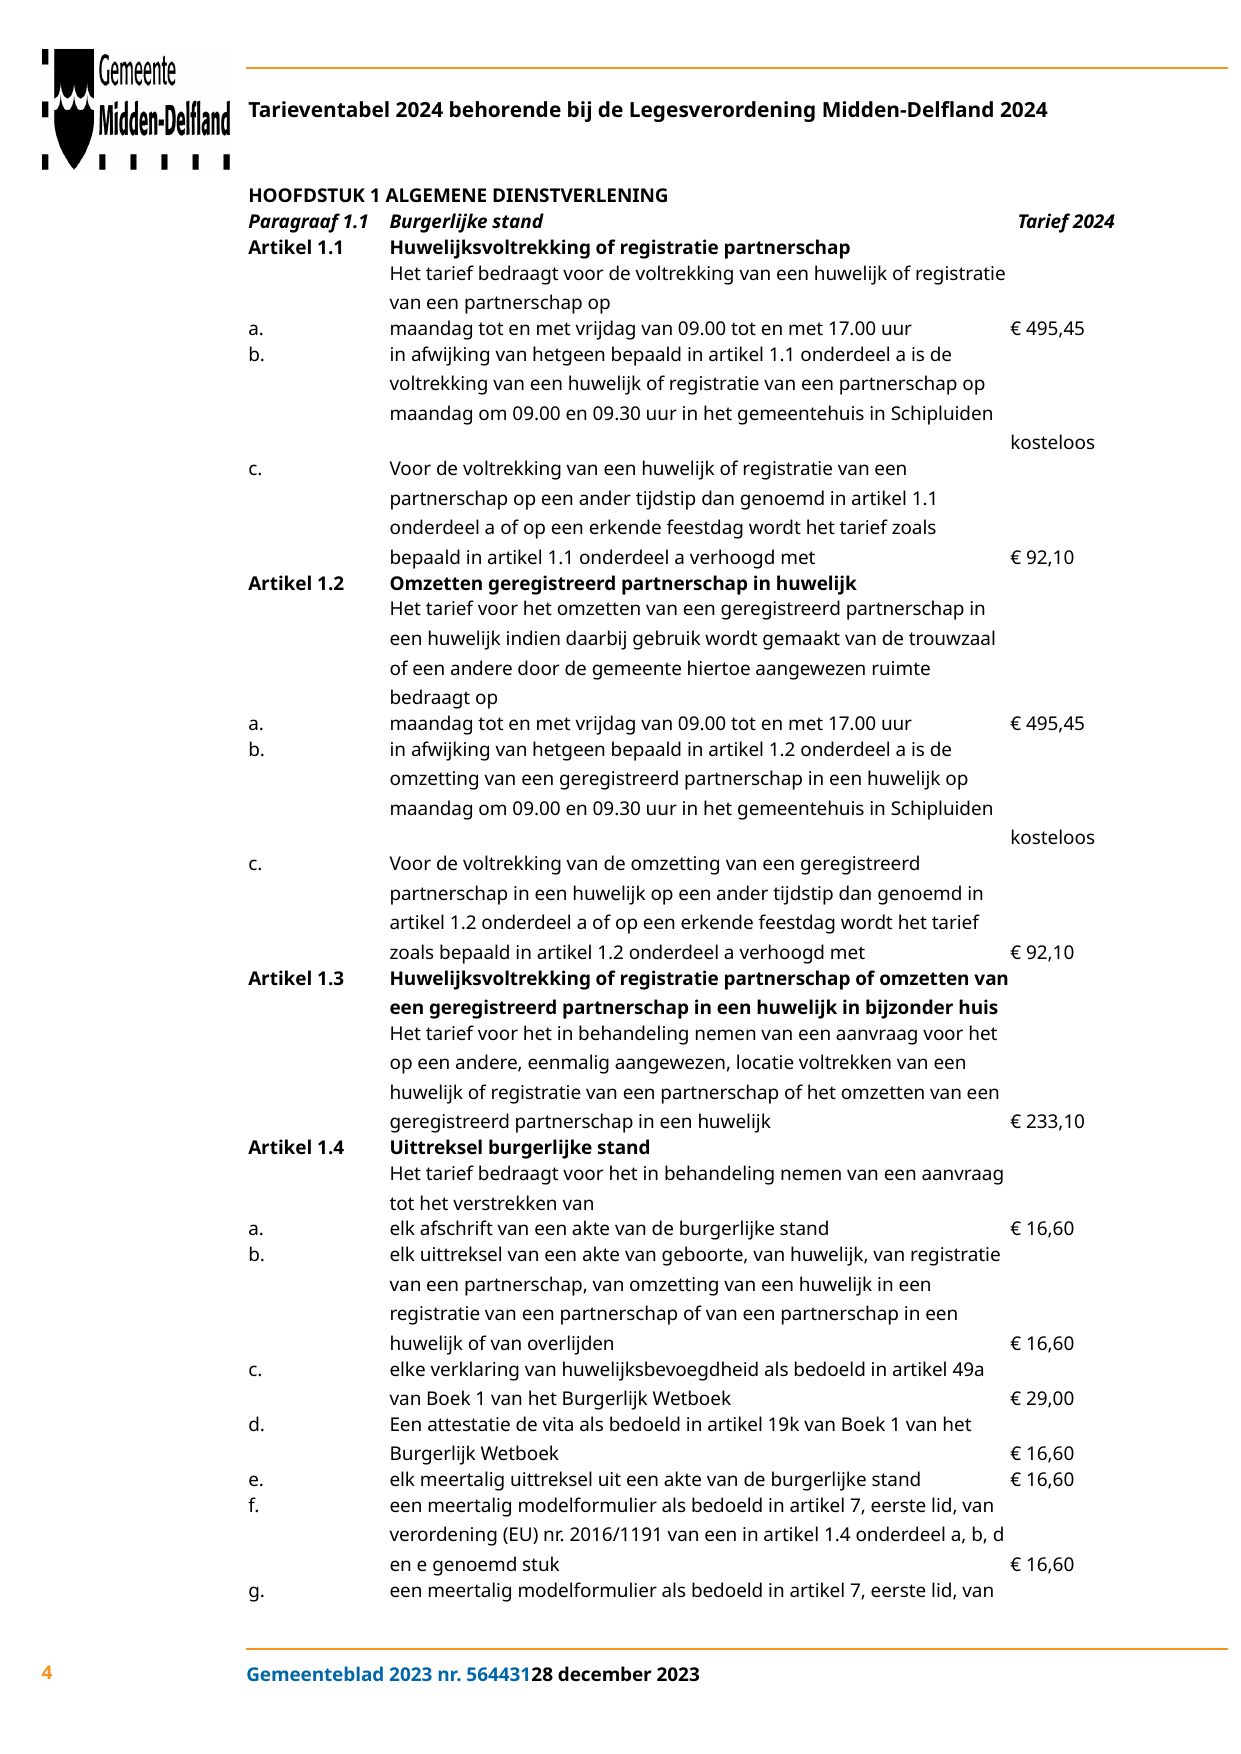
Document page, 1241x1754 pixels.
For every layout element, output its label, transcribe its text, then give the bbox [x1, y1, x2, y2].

table_cell Burgerlijke stand [389, 208, 1010, 234]
table_cell Artikel 1.4 [248, 1135, 389, 1160]
table_cell a. [248, 1216, 389, 1241]
table_cell e. [248, 1466, 389, 1492]
table_cell [248, 596, 389, 710]
table_cell [1010, 596, 1152, 710]
table_cell [248, 1020, 389, 1134]
table_cell elk uittreksel van een akte van geboorte, van huwelijk, van registratie van een partnerschap, van omzetting van een huwelijk in een registratie van een partnerschap of van een partnerschap in een huwelijk of van overlijden [389, 1241, 1010, 1356]
table_cell Artikel 1.2 [248, 570, 389, 596]
table_cell c. [248, 455, 389, 570]
table_cell c. [248, 1356, 389, 1411]
table_cell [1010, 260, 1152, 315]
table_cell een meertalig modelformulier als bedoeld in artikel 7, eerste lid, van verordening (EU) nr. 2016/1191 van een in artikel 1.4 onderdeel a, b, d en e genoemd stuk [389, 1492, 1010, 1577]
table_cell [248, 260, 389, 315]
table_cell [1010, 1160, 1152, 1216]
table_cell [1010, 965, 1152, 1020]
table_cell Voor de voltrekking van de omzetting van een geregistreerd partnerschap in een huwelijk op een ander tijdstip dan genoemd in artikel 1.2 onderdeel a of op een erkende feestdag wordt het tarief zoals bepaald in artikel 1.2 onderdeel a verhoogd met [389, 850, 1010, 965]
picture [41, 47, 231, 172]
table_cell d. [248, 1411, 389, 1466]
table_cell b. [248, 341, 389, 455]
table_cell Tarief 2024 [1010, 208, 1152, 234]
table_cell € 233,10 [1010, 1020, 1152, 1134]
table_cell € 16,60 [1010, 1241, 1152, 1356]
table_cell [1010, 1577, 1152, 1603]
table_cell een meertalig modelformulier als bedoeld in artikel 7, eerste lid, van [389, 1577, 1010, 1603]
table_cell Paragraaf 1.1 [248, 208, 389, 234]
table_cell a. [248, 710, 389, 736]
table_cell maandag tot en met vrijdag van 09.00 tot en met 17.00 uur [389, 315, 1010, 341]
table_cell Het tarief voor het omzetten van een geregistreerd partnerschap in een huwelijk indien daarbij gebruik wordt gemaakt van de trouwzaal of een andere door de gemeente hiertoe aangewezen ruimte bedraagt op [389, 596, 1010, 710]
table_cell kosteloos [1010, 341, 1152, 455]
table_cell Een attestatie de vita als bedoeld in artikel 19k van Boek 1 van het Burgerlijk Wetboek [389, 1411, 1010, 1466]
table_cell elk meertalig uittreksel uit een akte van de burgerlijke stand [389, 1466, 1010, 1492]
table_cell [248, 1160, 389, 1216]
table_cell [1010, 1135, 1152, 1160]
table_cell Omzetten geregistreerd partnerschap in huwelijk [389, 570, 1010, 596]
text Tarieventabel 2024 behorende bij de Legesverordening Midden-Delfland 2024 [248, 95, 1152, 123]
table_cell Huwelijksvoltrekking of registratie partnerschap [389, 234, 1010, 260]
table_cell in afwijking van hetgeen bepaald in artikel 1.1 onderdeel a is de voltrekking van een huwelijk of registratie van een partnerschap op maandag om 09.00 en 09.30 uur in het gemeentehuis in Schipluiden [389, 341, 1010, 455]
table_cell Artikel 1.1 [248, 234, 389, 260]
table_cell € 29,00 [1010, 1356, 1152, 1411]
table_cell Voor de voltrekking van een huwelijk of registratie van een partnerschap op een ander tijdstip dan genoemd in artikel 1.1 onderdeel a of op een erkende feestdag wordt het tarief zoals bepaald in artikel 1.1 onderdeel a verhoogd met [389, 455, 1010, 570]
table_cell € 16,60 [1010, 1492, 1152, 1577]
table_cell g. [248, 1577, 389, 1603]
table_cell € 92,10 [1010, 455, 1152, 570]
table_cell Het tarief bedraagt voor de voltrekking van een huwelijk of registratie van een partnerschap op [389, 260, 1010, 315]
table_cell € 92,10 [1010, 850, 1152, 965]
table_cell € 495,45 [1010, 315, 1152, 341]
table_cell f. [248, 1492, 389, 1577]
table_header HOOFDSTUK 1 ALGEMENE DIENSTVERLENING [248, 183, 1152, 208]
table_cell elke verklaring van huwelijksbevoegdheid als bedoeld in artikel 49a van Boek 1 van het Burgerlijk Wetboek [389, 1356, 1010, 1411]
table_cell Het tarief voor het in behandeling nemen van een aanvraag voor het op een andere, eenmalig aangewezen, locatie voltrekken van een huwelijk of registratie van een partnerschap of het omzetten van een geregistreerd partnerschap in een huwelijk [389, 1020, 1010, 1134]
table_cell € 16,60 [1010, 1466, 1152, 1492]
table_cell [1010, 234, 1152, 260]
table_cell elk afschrift van een akte van de burgerlijke stand [389, 1216, 1010, 1241]
table_cell Huwelijksvoltrekking of registratie partnerschap of omzetten van een geregistreerd partnerschap in een huwelijk in bijzonder huis [389, 965, 1010, 1020]
table_cell € 495,45 [1010, 710, 1152, 736]
table_cell in afwijking van hetgeen bepaald in artikel 1.2 onderdeel a is de omzetting van een geregistreerd partnerschap in een huwelijk op maandag om 09.00 en 09.30 uur in het gemeentehuis in Schipluiden [389, 736, 1010, 850]
table_cell [1010, 570, 1152, 596]
table_cell b. [248, 1241, 389, 1356]
table_cell kosteloos [1010, 736, 1152, 850]
table_cell b. [248, 736, 389, 850]
table_cell a. [248, 315, 389, 341]
table_cell € 16,60 [1010, 1411, 1152, 1466]
table_cell Uittreksel burgerlijke stand [389, 1135, 1010, 1160]
table_cell c. [248, 850, 389, 965]
table_cell Het tarief bedraagt voor het in behandeling nemen van een aanvraag tot het verstrekken van [389, 1160, 1010, 1216]
table_cell maandag tot en met vrijdag van 09.00 tot en met 17.00 uur [389, 710, 1010, 736]
table_cell Artikel 1.3 [248, 965, 389, 1020]
table_cell € 16,60 [1010, 1216, 1152, 1241]
